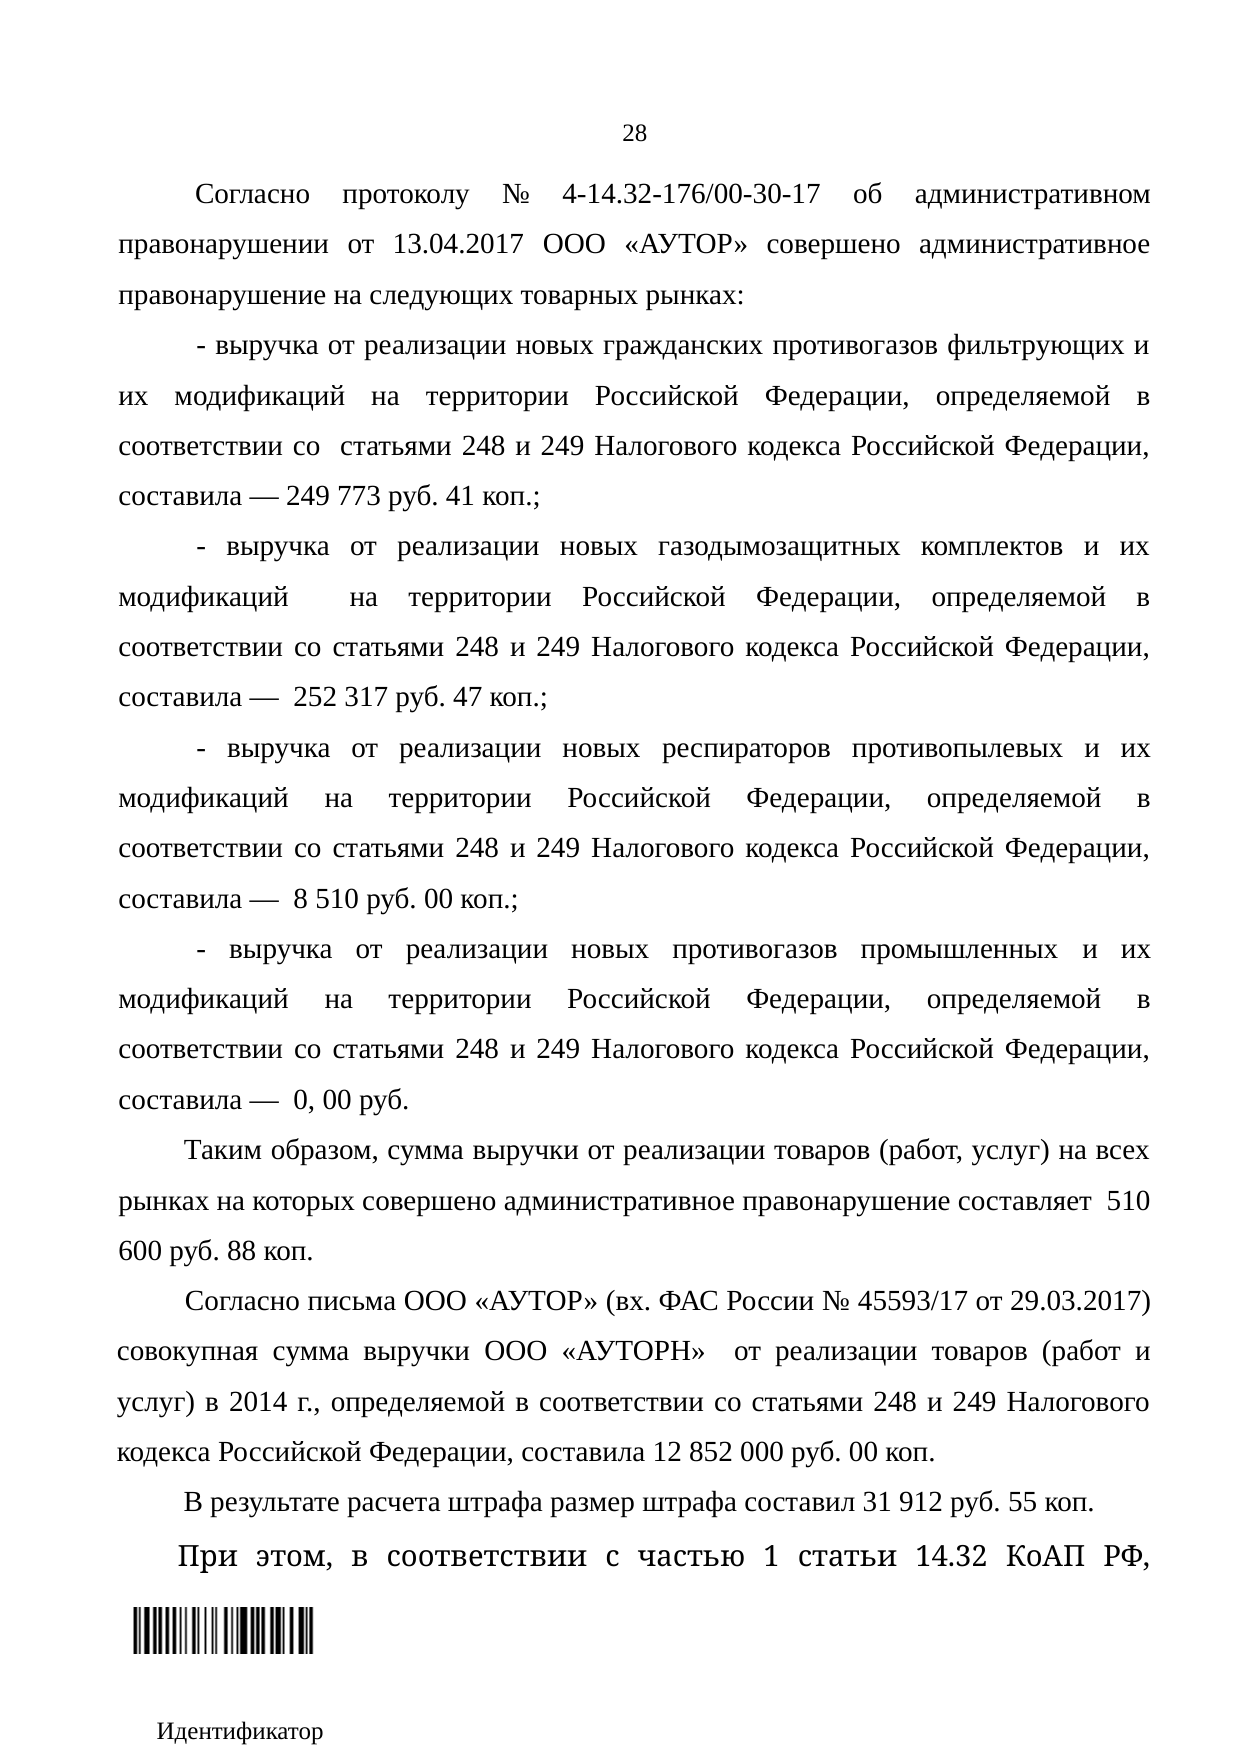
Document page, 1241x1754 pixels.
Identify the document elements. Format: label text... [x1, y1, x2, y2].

picture [118, 1607, 331, 1654]
text - выручка от реализации новых респираторов противопылевых и их модификаций на территории Российской Федерации, определяемой в соответствии со статьями 248 и 249 Налогового кодекса Российской Федерации, составила — 8 510 руб. 00 коп.; [118, 730, 1151, 914]
text При этом, в соответствии с частью 1 статьи 14.32 КоАП РФ, [118, 1535, 1151, 1574]
text Таким образом, сумма выручки от реализации товаров (работ, услуг) на всех рынках на которых совершено административное правонарушение составляет 510 600 руб. 88 коп. [118, 1132, 1151, 1266]
text Согласно протоколу № 4-14.32-176/00-30-17 об административном правонарушении от 13.04.2017 ООО «АУТОР» совершено административное правонарушение на следующих товарных рынках: [118, 176, 1151, 311]
text В результате расчета штрафа размер штрафа составил 31 912 руб. 55 коп. [118, 1484, 1151, 1518]
text - выручка от реализации новых противогазов промышленных и их модификаций на территории Российской Федерации, определяемой в соответствии со статьями 248 и 249 Налогового кодекса Российской Федерации, составила — 0, 00 руб. [118, 931, 1151, 1116]
text - выручка от реализации новых газодымозащитных комплектов и их модификаций на территории Российской Федерации, определяемой в соответствии со статьями 248 и 249 Налогового кодекса Российской Федерации, составила — 252 317 руб. 47 коп.; [118, 528, 1151, 713]
text - выручка от реализации новых гражданских противогазов фильтрующих и их модификаций на территории Российской Федерации, определяемой в соответствии со статьями 248 и 249 Налогового кодекса Российской Федерации, составила — 249 773 руб. 41 коп.; [118, 327, 1151, 512]
list Согласно письма ООО «АУТОР» (вх. ФАС России № 45593/17 от 29.03.2017) совокупная сумма выручки ООО «АУТОРН» от реализации товаров (работ и услуг) в 2014 г., определяемой в соответствии со статьями 248 и 249 Налогового кодекса Российской Федерации, составила 12 852 000 руб. 00 коп. [117, 1283, 1151, 1468]
